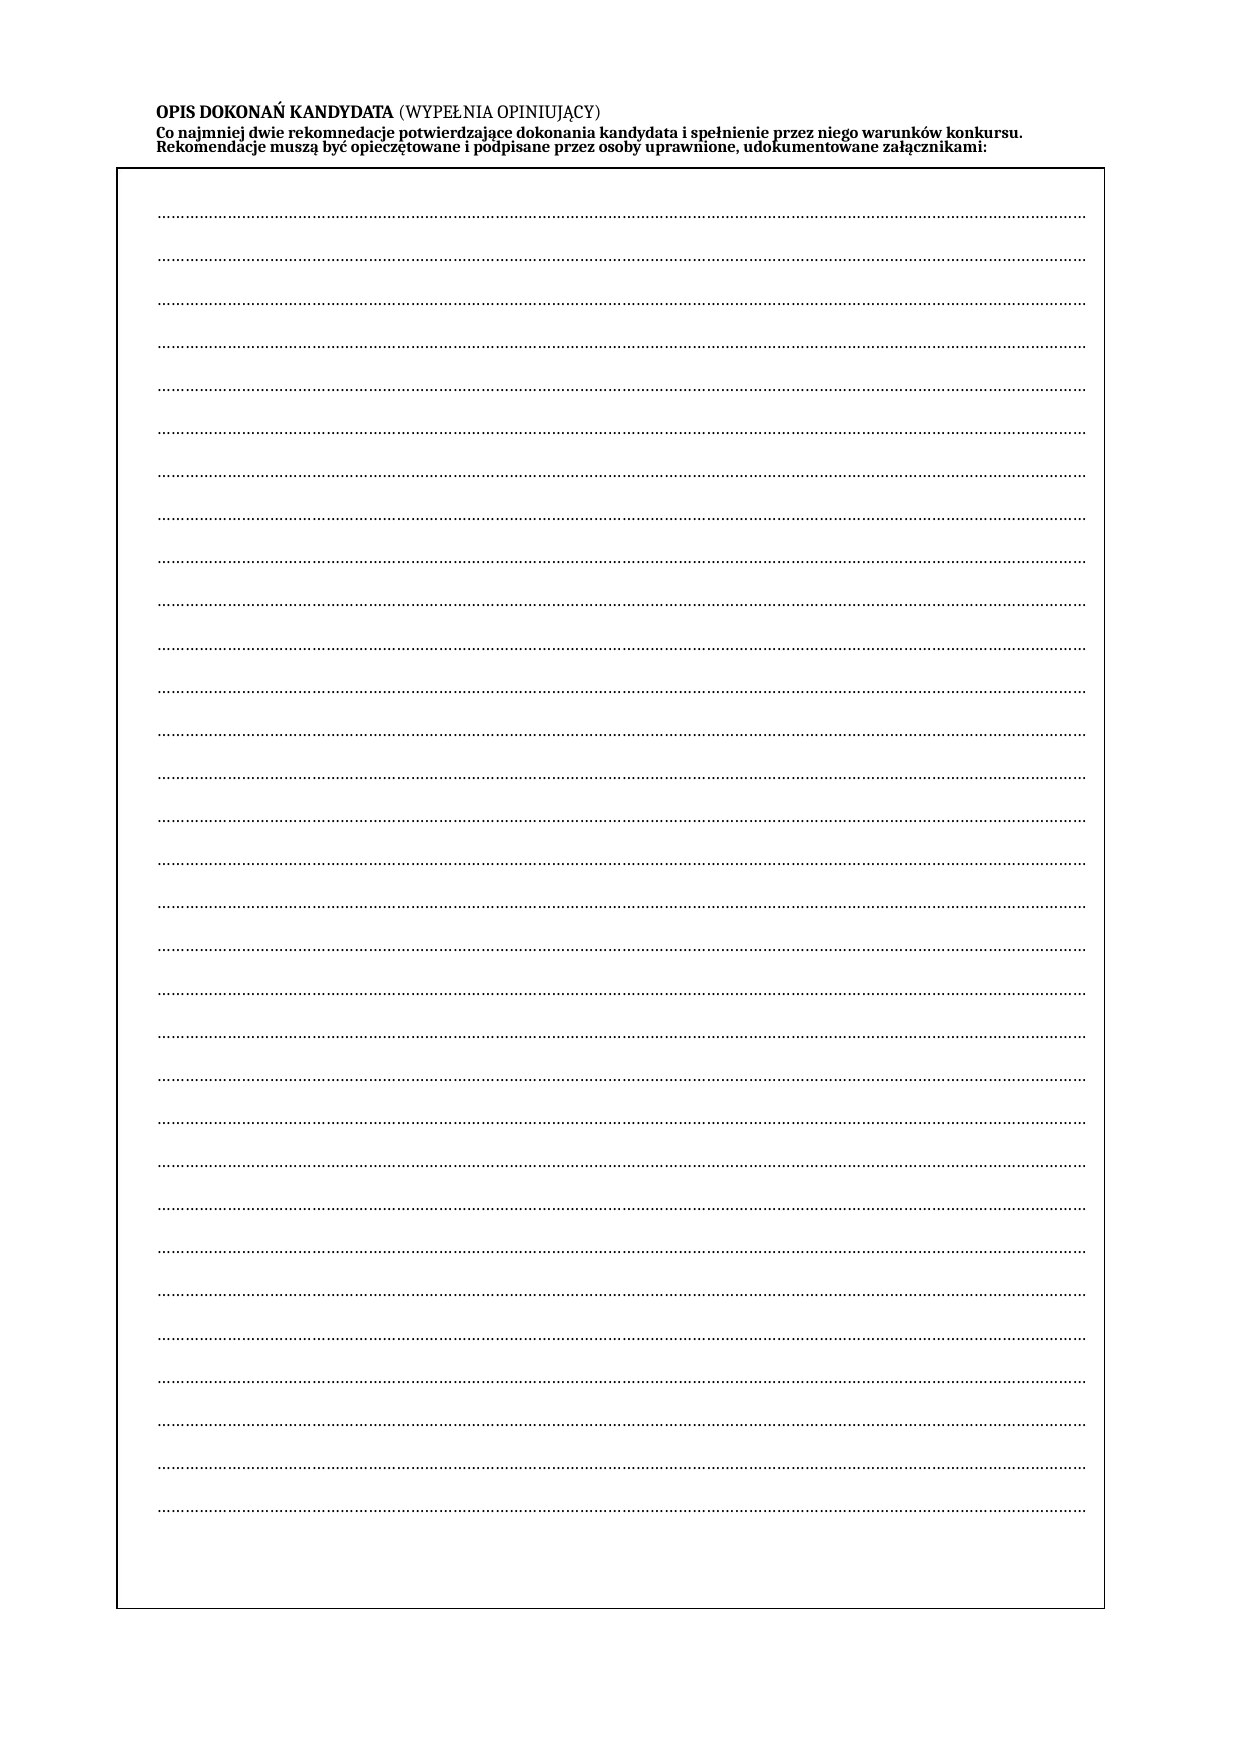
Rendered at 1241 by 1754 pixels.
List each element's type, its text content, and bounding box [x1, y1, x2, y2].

picture [116, 167, 1105, 1609]
text OPIS DOKONAŃ KANDYDATA (WYPEŁNIA OPINIUJĄCY) [156, 101, 1088, 123]
text Co najmniej dwie rekomnedacje potwierdzające dokonania kandydata i spełnienie przez niego warunków konkursu. Rekomendacje muszą być opieczętowane i podpisane przez osoby uprawnione, udokumentowane załącznikami: [156, 123, 1088, 157]
